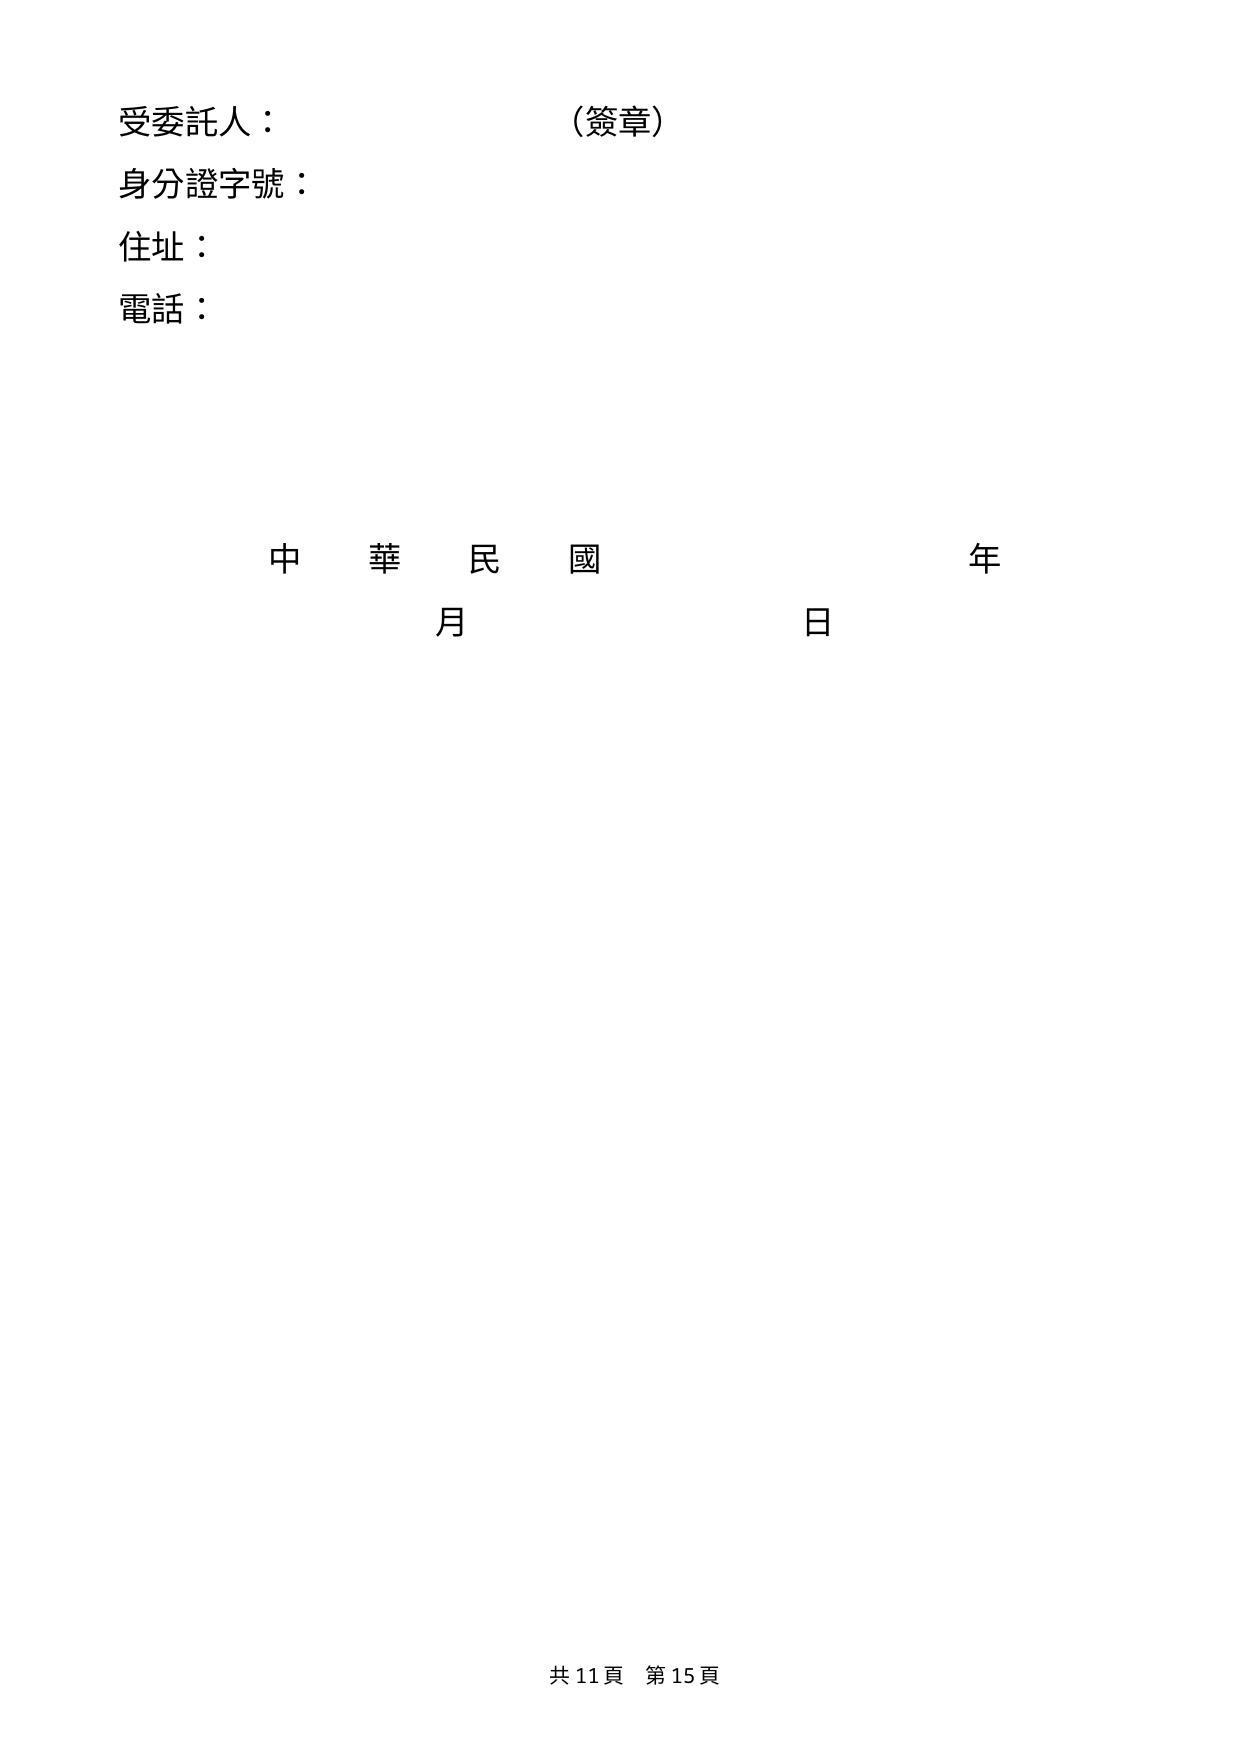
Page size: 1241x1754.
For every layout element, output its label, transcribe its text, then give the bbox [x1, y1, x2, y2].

text 住址： [118, 203, 1152, 266]
text 受委託人： （簽章） [118, 78, 1152, 141]
text 中 華 民 國 年 月 日 [118, 516, 1152, 641]
text 電話： [118, 266, 1152, 328]
text 身分證字號： [118, 141, 1152, 203]
